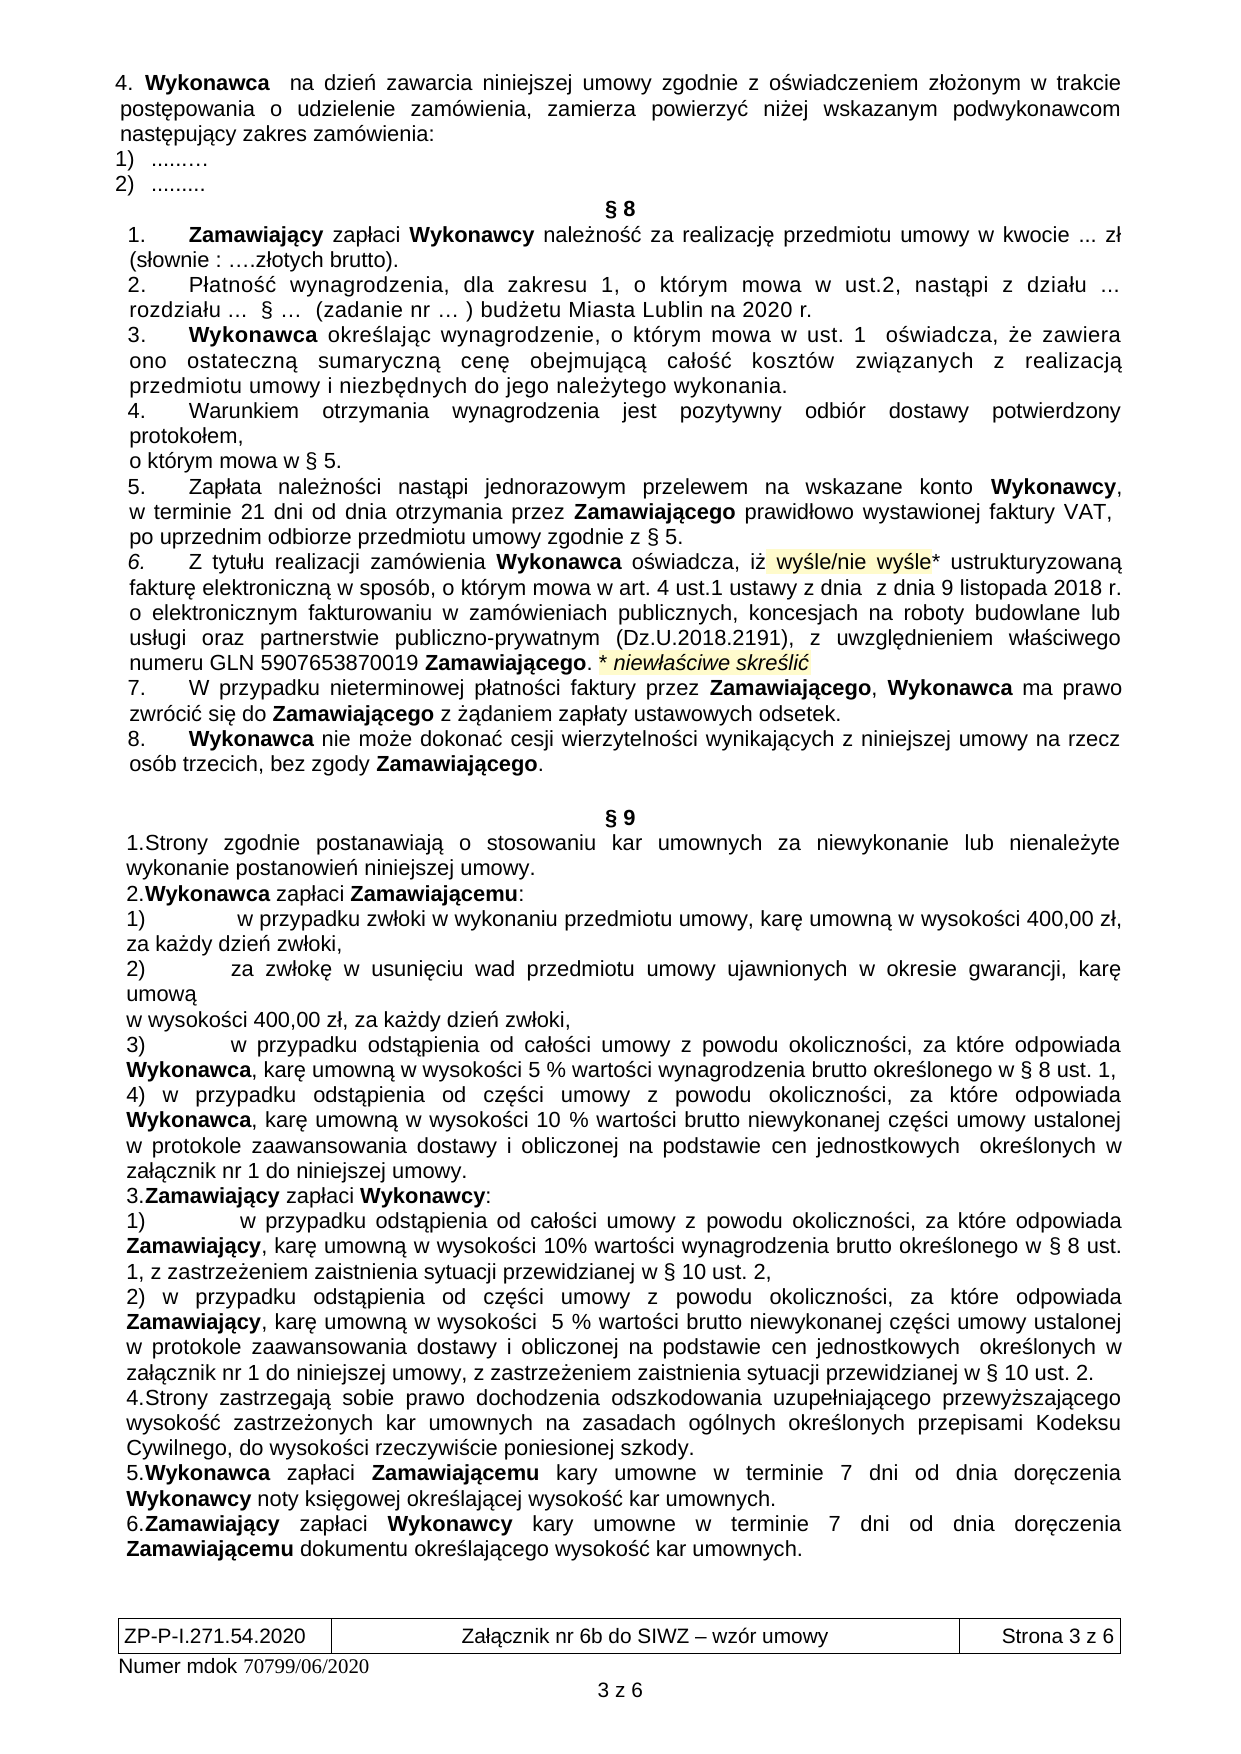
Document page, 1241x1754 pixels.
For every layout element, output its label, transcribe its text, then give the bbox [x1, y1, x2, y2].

list za zwłokę w usunięciu wad przedmiotu umowy ujawnionych w okresie gwarancji, karę umową w wysokości 400,00 zł, za każdy dzień zwłoki, [126, 956, 1122, 1032]
list W przypadku nieterminowej płatności faktury przez Zamawiającego, Wykonawca ma prawo zwrócić się do Zamawiającego z żądaniem zapłaty ustawowych odsetek. [127, 675, 1122, 726]
list w przypadku zwłoki w wykonaniu przedmiotu umowy, karę umowną w wysokości 400,00 zł, za każdy dzień zwłoki, [126, 906, 1122, 956]
list 2) w przypadku odstąpienia od części umowy z powodu okoliczności, za które odpowiada Zamawiający, karę umowną w wysokości 5 % wartości brutto niewykonanej części umowy ustalonej w protokole zaawansowania dostawy i obliczonej na podstawie cen jednostkowych określonych w załącznik nr 1 do niniejszej umowy, z zastrzeżeniem zaistnienia sytuacji przewidzianej w § 10 ust. 2. [126, 1284, 1122, 1385]
list Strony zgodnie postanawiają o stosowaniu kar umownych za niewykonanie lub nienależyte wykonanie postanowień niniejszej umowy. [126, 830, 1122, 881]
list Zapłata należności nastąpi jednorazowym przelewem na wskazane konto Wykonawcy, w terminie 21 dni od dnia otrzymania przez Zamawiającego prawidłowo wystawionej faktury VAT, po uprzednim odbiorze przedmiotu umowy zgodnie z § 5. [127, 474, 1122, 549]
text § 9 [118, 805, 1122, 830]
list ......… [115, 146, 1122, 171]
list Z tytułu realizacji zamówienia Wykonawca oświadcza, iż wyśle/nie wyśle* ustrukturyzowaną fakturę elektroniczną w sposób, o którym mowa w art. 4 ust.1 ustawy z dnia z dnia 9 listopada 2018 r. o elektronicznym fakturowaniu w zamówieniach publicznych, koncesjach na roboty budowlane lub usługi oraz partnerstwie publiczno-prywatnym (Dz.U.2018.2191), z uwzględnieniem właściwego numeru GLN 5907653870019 Zamawiającego. * niewłaściwe skreślić [127, 549, 1122, 675]
list 4) w przypadku odstąpienia od części umowy z powodu okoliczności, za które odpowiada Wykonawca, karę umowną w wysokości 10 % wartości brutto niewykonanej części umowy ustalonej w protokole zaawansowania dostawy i obliczonej na podstawie cen jednostkowych określonych w załącznik nr 1 do niniejszej umowy. [126, 1082, 1122, 1183]
list Płatność wynagrodzenia, dla zakresu 1, o którym mowa w ust.2, nastąpi z działu ... rozdziału ... § … (zadanie nr … ) budżetu Miasta Lublin na 2020 r. [127, 272, 1122, 322]
list Zamawiający zapłaci Wykonawcy: [126, 1183, 1122, 1208]
list Strony zastrzegają sobie prawo dochodzenia odszkodowania uzupełniającego przewyższającego wysokość zastrzeżonych kar umownych na zasadach ogólnych określonych przepisami Kodeksu Cywilnego, do wysokości rzeczywiście poniesionej szkody. [126, 1385, 1122, 1460]
list Wykonawca na dzień zawarcia niniejszej umowy zgodnie z oświadczeniem złożonym w trakcie postępowania o udzielenie zamówienia, zamierza powierzyć niżej wskazanym podwykonawcom następujący zakres zamówienia: [115, 70, 1122, 146]
list Wykonawca nie może dokonać cesji wierzytelności wynikających z niniejszej umowy na rzecz osób trzecich, bez zgody Zamawiającego. [127, 726, 1122, 776]
list Warunkiem otrzymania wynagrodzenia jest pozytywny odbiór dostawy potwierdzony protokołem, o którym mowa w § 5. [127, 398, 1122, 474]
list w przypadku odstąpienia od całości umowy z powodu okoliczności, za które odpowiada Wykonawca, karę umowną w wysokości 5 % wartości wynagrodzenia brutto określonego w § 8 ust. 1, [126, 1032, 1122, 1082]
list Wykonawca określając wynagrodzenie, o którym mowa w ust. 1 oświadcza, że zawiera ono ostateczną sumaryczną cenę obejmującą całość kosztów związanych z realizacją przedmiotu umowy i niezbędnych do jego należytego wykonania. [127, 322, 1122, 398]
list Wykonawca zapłaci Zamawiającemu kary umowne w terminie 7 dni od dnia doręczenia Wykonawcy noty księgowej określającej wysokość kar umownych. [126, 1460, 1122, 1511]
list Wykonawca zapłaci Zamawiającemu: [126, 881, 1122, 906]
list ......... [115, 171, 1122, 196]
text § 8 [118, 196, 1122, 222]
list Zamawiający zapłaci Wykonawcy kary umowne w terminie 7 dni od dnia doręczenia Zamawiającemu dokumentu określającego wysokość kar umownych. [126, 1511, 1122, 1561]
list w przypadku odstąpienia od całości umowy z powodu okoliczności, za które odpowiada Zamawiający, karę umowną w wysokości 10% wartości wynagrodzenia brutto określonego w § 8 ust. 1, z zastrzeżeniem zaistnienia sytuacji przewidzianej w § 10 ust. 2, [126, 1208, 1122, 1284]
list Zamawiający zapłaci Wykonawcy należność za realizację przedmiotu umowy w kwocie ... zł (słownie : ….złotych brutto). [127, 222, 1122, 272]
